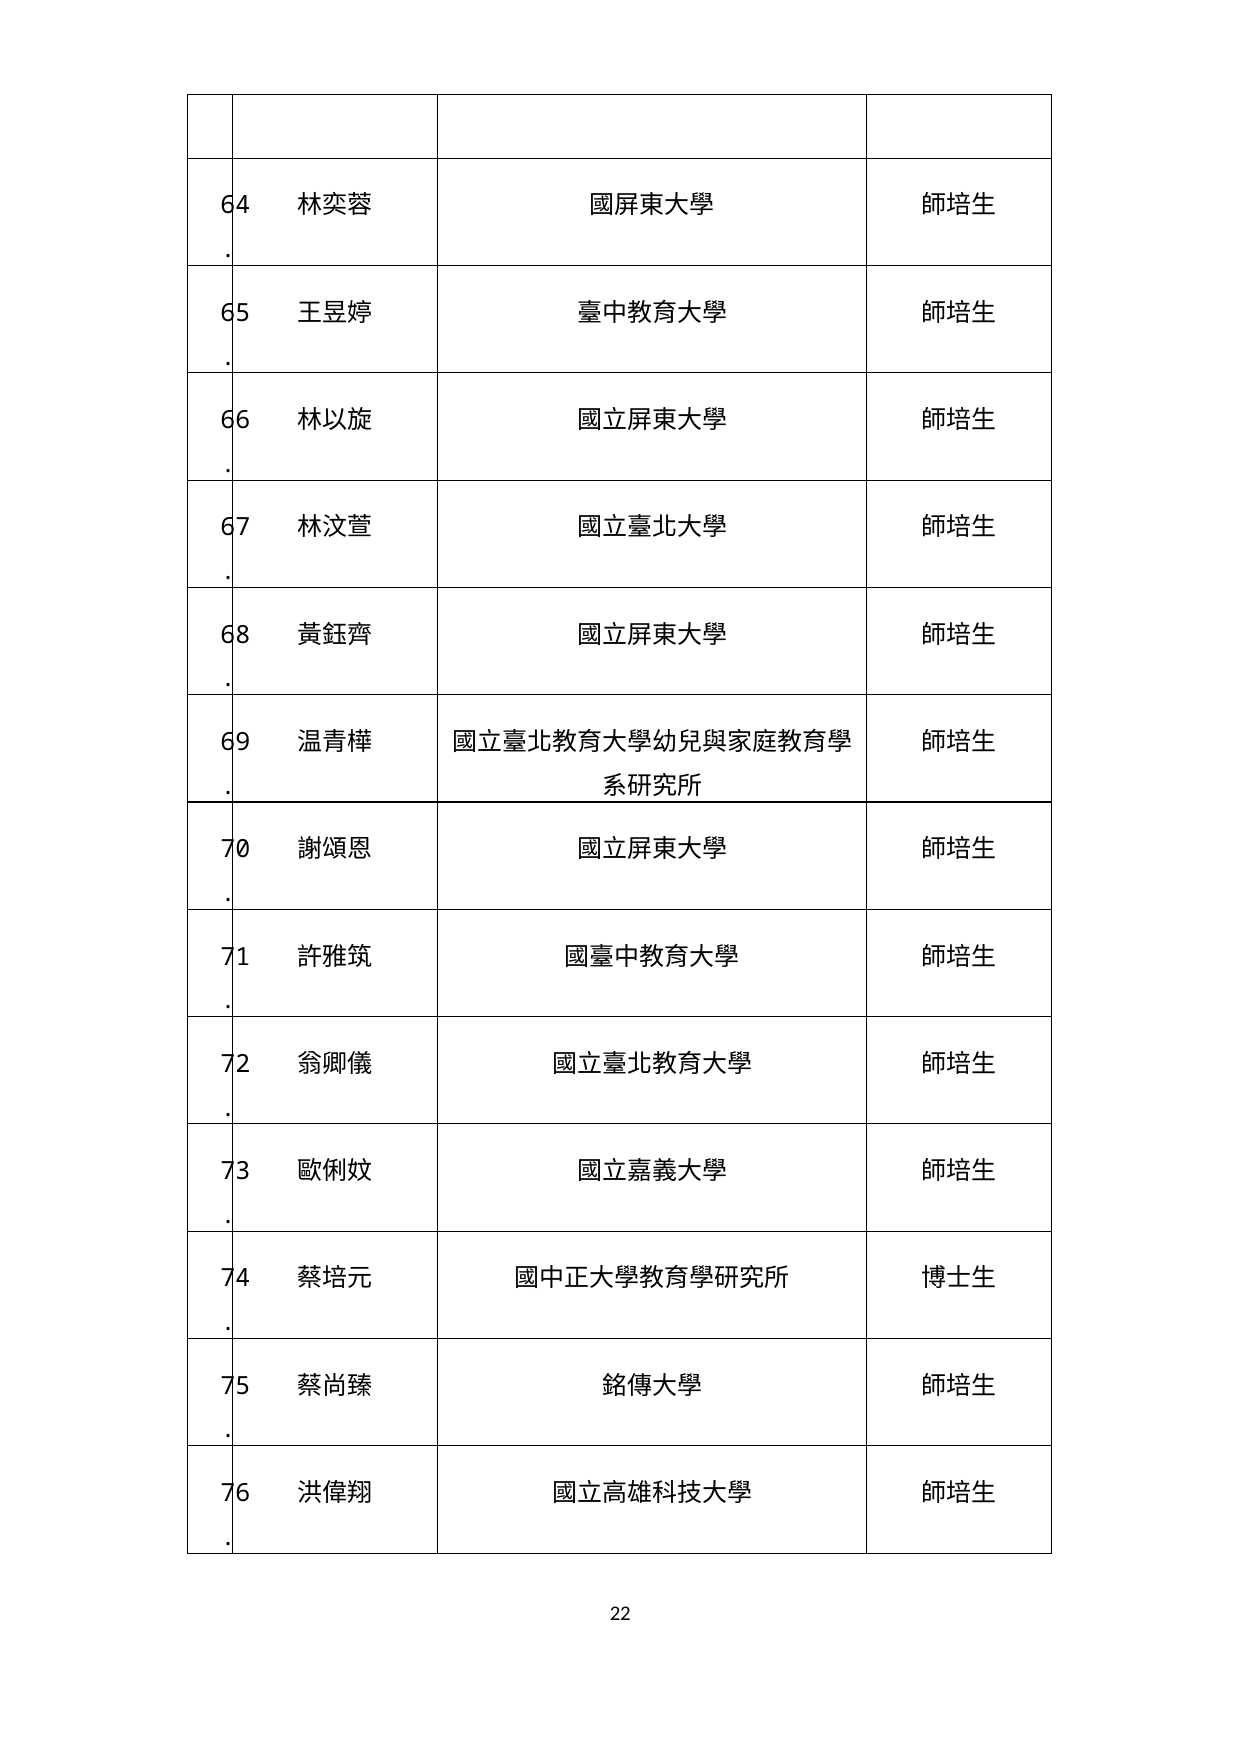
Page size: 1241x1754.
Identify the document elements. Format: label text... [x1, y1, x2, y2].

table_cell [188, 1017, 232, 1123]
table_cell [224, 203, 231, 211]
table_cell 師培生 [867, 695, 1051, 801]
table_cell 謝頌恩 [233, 803, 437, 909]
table_cell [188, 910, 232, 1016]
table_cell 黃鈺齊 [233, 588, 437, 694]
table_cell [224, 418, 231, 426]
table_cell [224, 525, 231, 533]
table_cell 師培生 [867, 1446, 1051, 1552]
table_cell [188, 373, 232, 479]
table_cell 蔡培元 [233, 1232, 437, 1338]
table_cell [188, 803, 232, 909]
table_cell 洪偉翔 [233, 1446, 437, 1552]
table_cell 師培生 [867, 1339, 1051, 1445]
table_cell 林奕蓉 [233, 159, 437, 265]
table_cell 王昱婷 [233, 266, 437, 372]
table_cell [224, 627, 232, 633]
table_cell 師培生 [867, 373, 1051, 479]
table_cell 國中正大學教育學研究所 [438, 1232, 866, 1338]
table_cell 國立臺北教育大學 [438, 1017, 866, 1123]
table_cell 翁卿儀 [233, 1017, 437, 1123]
table_cell [188, 1124, 232, 1231]
table_cell 歐俐妏 [233, 1124, 437, 1231]
table_cell [224, 633, 231, 641]
table_cell 許雅筑 [233, 910, 437, 1016]
table_cell 温青樺 [233, 695, 437, 801]
table_cell [224, 740, 231, 748]
table_cell 師培生 [867, 481, 1051, 587]
table_cell 國立屏東大學 [438, 803, 866, 909]
table_cell 國立臺北大學 [438, 481, 866, 587]
table_cell [188, 1232, 232, 1338]
table_cell 國屏東大學 [438, 159, 866, 265]
table_cell 國立嘉義大學 [438, 1124, 866, 1231]
table_cell 林汶萱 [233, 481, 437, 587]
table_cell [224, 519, 232, 525]
table_cell [224, 311, 231, 319]
table_cell [188, 95, 232, 158]
table_cell 國立屏東大學 [438, 588, 866, 694]
table_cell 師培生 [867, 1124, 1051, 1231]
table_cell 陳宥均 [233, 95, 437, 158]
table_cell 師培生 [867, 1017, 1051, 1123]
table_cell [224, 305, 232, 311]
table_cell [188, 695, 232, 801]
table_cell 師培生 [867, 266, 1051, 372]
table_cell [224, 412, 232, 418]
table_cell [438, 95, 866, 158]
table_cell 師培生 [867, 588, 1051, 694]
table_cell [867, 95, 1051, 158]
table_cell [224, 734, 232, 740]
table_cell 國臺中教育大學 [438, 910, 866, 1016]
table_cell 臺中教育大學 [438, 266, 866, 372]
table_cell 國立高雄科技大學 [438, 1446, 866, 1552]
table_cell 師培生 [867, 803, 1051, 909]
table_cell 國立臺北教育大學幼兒與家庭教育學系研究所 [438, 695, 866, 801]
table_cell [188, 481, 232, 587]
table_cell 國立屏東大學 [438, 373, 866, 479]
table_cell 蔡尚臻 [233, 1339, 437, 1445]
table_cell 博士生 [867, 1232, 1051, 1338]
table_cell [188, 159, 232, 265]
table_cell [224, 197, 232, 203]
table_cell 師培生 [867, 910, 1051, 1016]
table_cell [188, 266, 232, 372]
table_cell [188, 1446, 232, 1552]
table_cell 林以旋 [233, 373, 437, 479]
table_cell [188, 1339, 232, 1445]
table_cell 師培生 [867, 159, 1051, 265]
table_cell 銘傳大學 [438, 1339, 866, 1445]
table_cell [188, 588, 232, 694]
